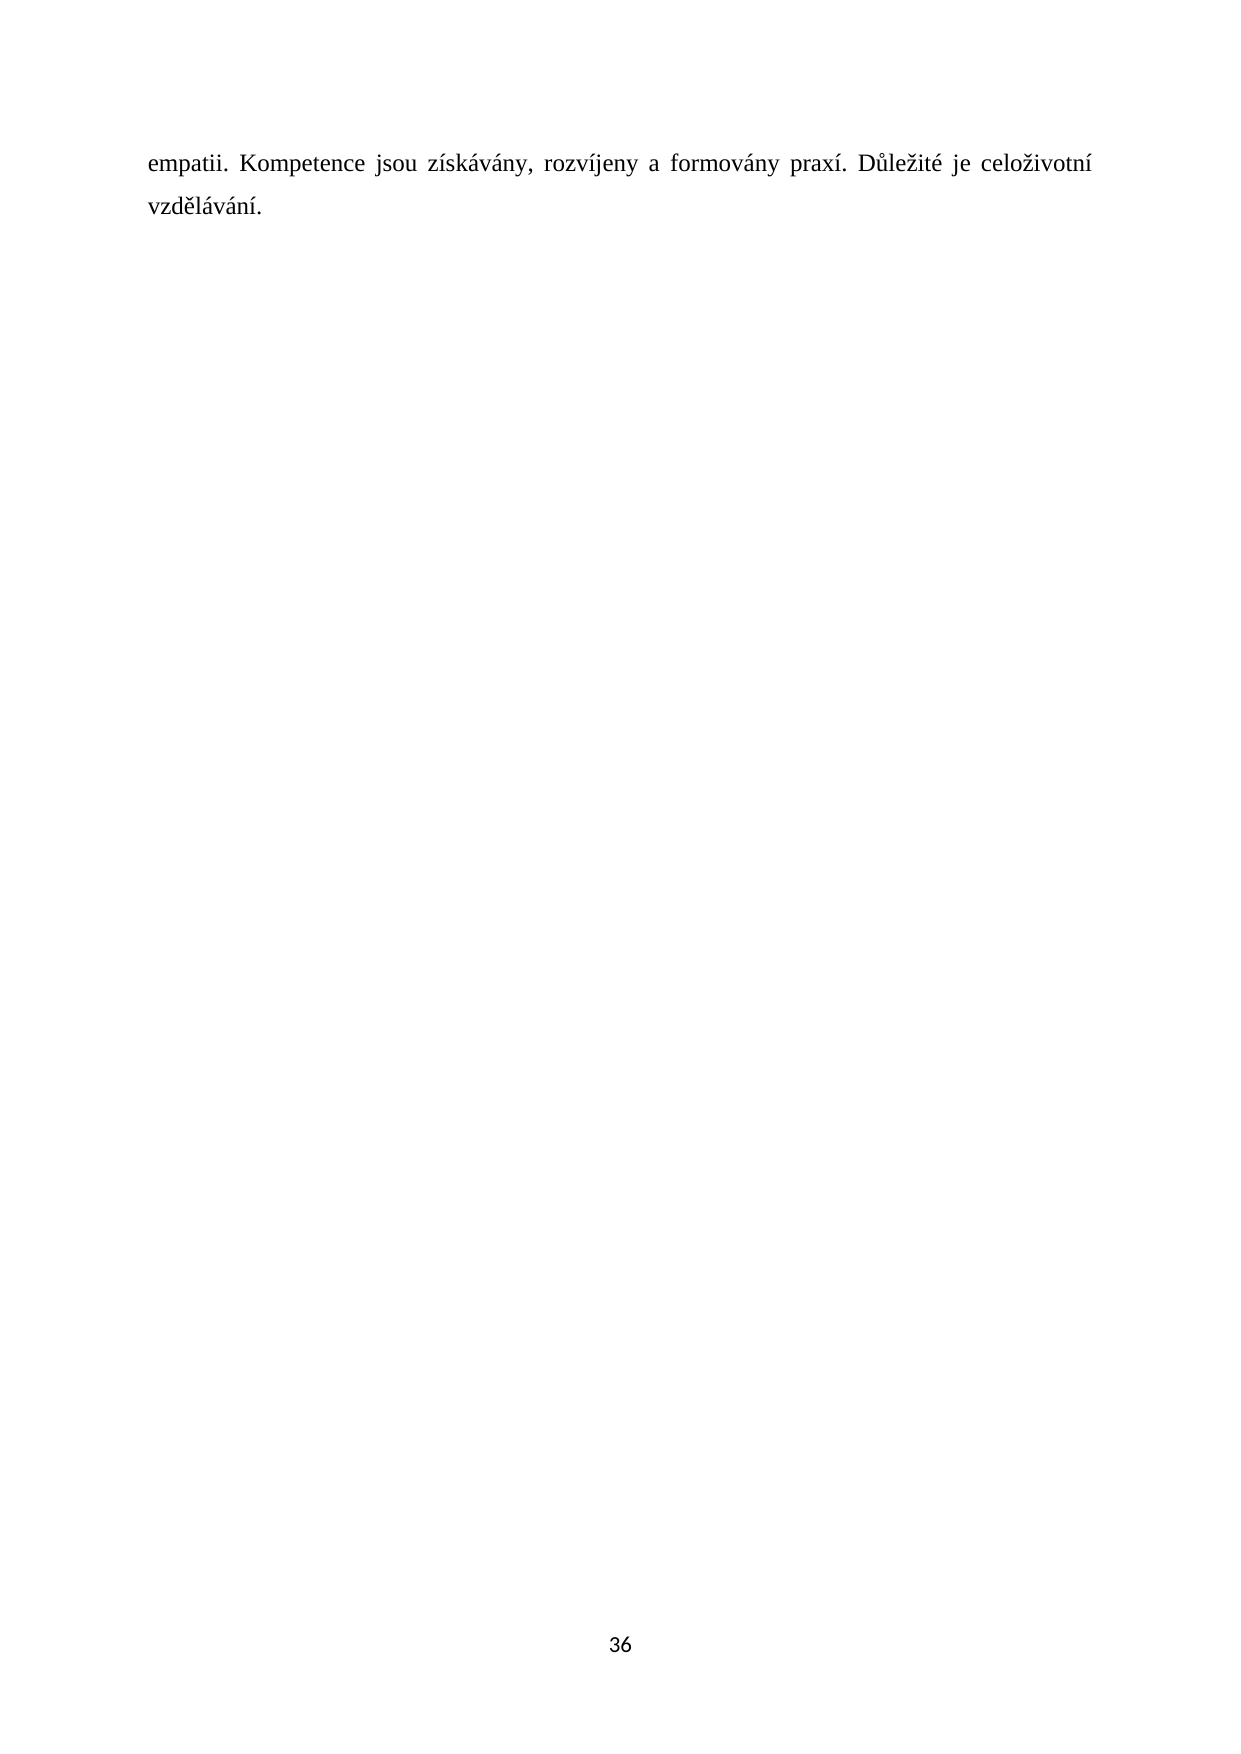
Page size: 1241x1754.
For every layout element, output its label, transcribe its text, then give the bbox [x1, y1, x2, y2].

text empatii. Kompetence jsou získávány, rozvíjeny a formovány praxí. Důležité je celoživotní vzdělávání. [148, 148, 1093, 219]
